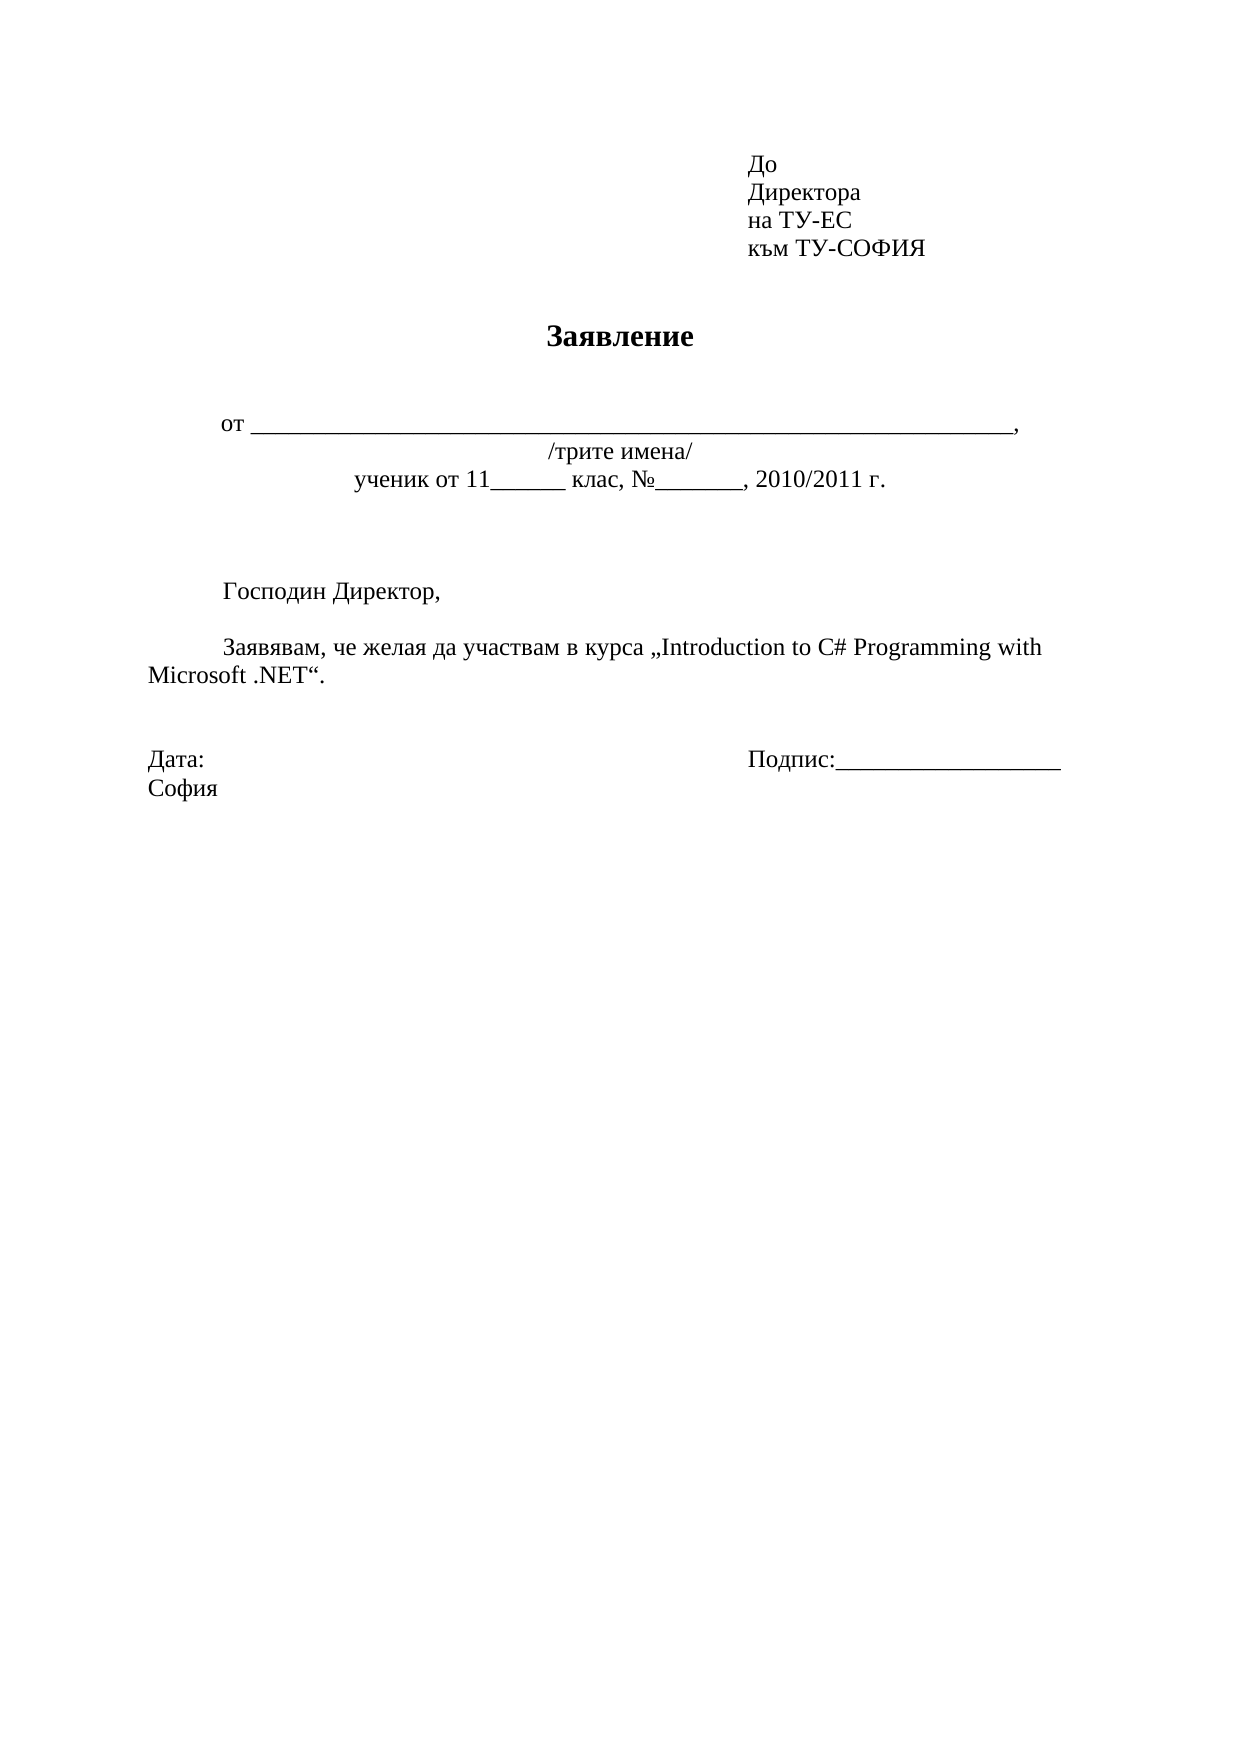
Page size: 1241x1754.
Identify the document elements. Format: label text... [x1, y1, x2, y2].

text Заявявам, че желая да участвам в курса „Introduction to C# Programming with Microsoft .NET“. [148, 633, 1092, 689]
text /трите имена/ [148, 437, 1092, 465]
text Дата: Подпис:__________________ [148, 745, 1092, 773]
text Директора [748, 178, 1092, 206]
text към ТУ-СОФИЯ [748, 234, 1092, 262]
text Господин Директор, [148, 577, 1092, 605]
text До [748, 150, 1092, 178]
text ученик от 11______ клас, №_______, 2010/2011 г. [148, 465, 1092, 493]
text на ТУ-ЕС [748, 206, 1092, 234]
text Заявление [148, 318, 1092, 353]
text от _____________________________________________________________, [148, 409, 1092, 437]
text София [148, 773, 1092, 801]
